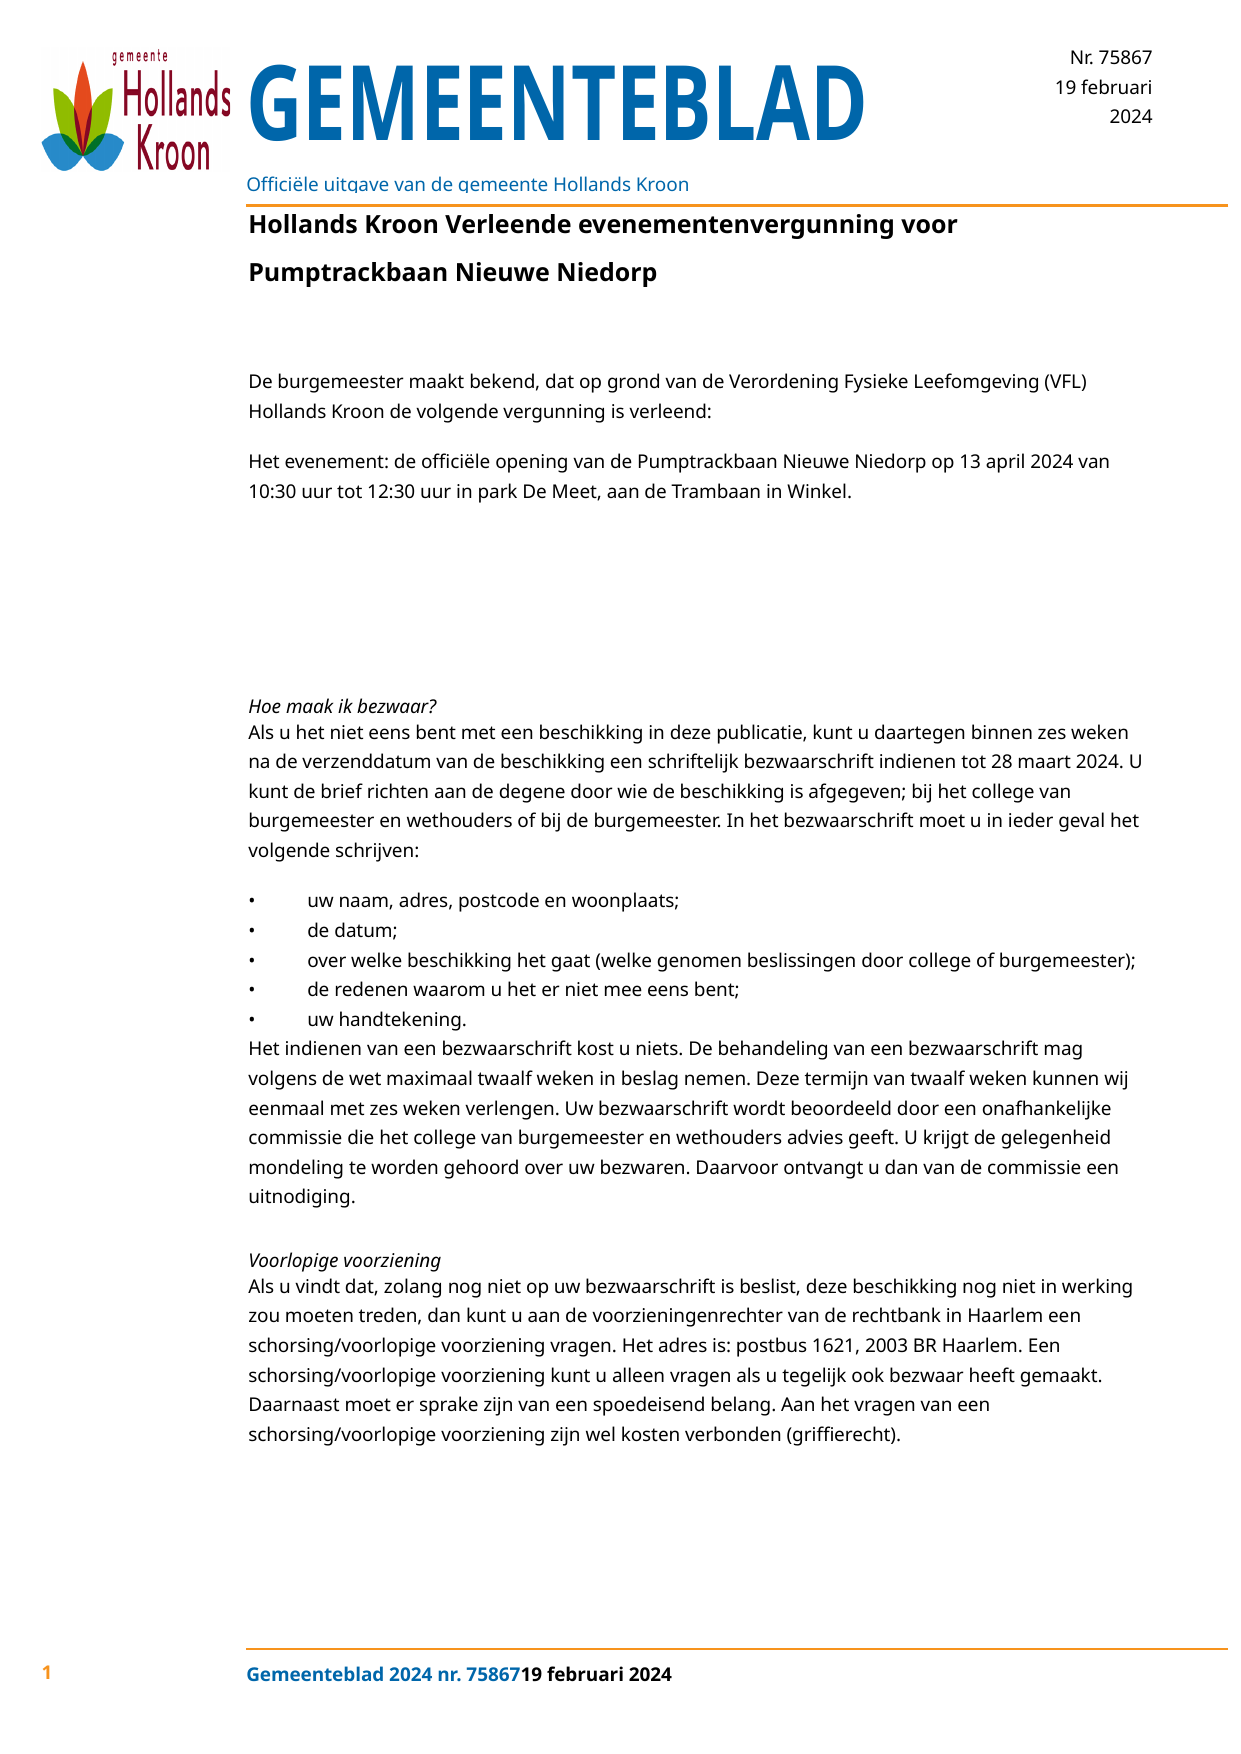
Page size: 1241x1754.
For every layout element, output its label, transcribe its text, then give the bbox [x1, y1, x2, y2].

list uw naam, adres, postcode en woonplaats; [248, 888, 1152, 913]
text Hollands Kroon Verleende evenementenvergunning voor Pumptrackbaan Nieuwe Niedorp [248, 207, 1152, 288]
list uw handtekening. [248, 1006, 1152, 1032]
list de redenen waarom u het er niet mee eens bent; [248, 976, 1152, 1002]
picture [41, 47, 231, 172]
text Als u het niet eens bent met een beschikking in deze publicatie, kunt u daartegen binnen zes weken na de verzenddatum van de beschikking een schriftelijk bezwaarschrift indienen tot 28 maart 2024. U kunt de brief richten aan de degene door wie de beschikking is afgegeven; bij het college van burgemeester en wethouders of bij de burgemeester. In het bezwaarschrift moet u in ieder geval het volgende schrijven: [248, 719, 1152, 863]
text De burgemeester maakt bekend, dat op grond van de Verordening Fysieke Leefomgeving (VFL) Hollands Kroon de volgende vergunning is verleend: [248, 368, 1152, 424]
text Het indienen van een bezwaarschrift kost u niets. De behandeling van een bezwaarschrift mag volgens de wet maximaal twaalf weken in beslag nemen. Deze termijn van twaalf weken kunnen wij eenmaal met zes weken verlengen. Uw bezwaarschrift wordt beoordeeld door een onafhankelijke commissie die het college van burgemeester en wethouders advies geeft. U krijgt de gelegenheid mondeling te worden gehoord over uw bezwaren. Daarvoor ontvangt u dan van de commissie een uitnodiging. [248, 1036, 1152, 1209]
text Voorlopige voorziening [248, 1247, 1152, 1273]
list de datum; [248, 917, 1152, 943]
text Hoe maak ik bezwaar? [248, 693, 1152, 719]
list over welke beschikking het gaat (welke genomen beslissingen door college of burgemeester); [248, 947, 1152, 972]
text Het evenement: de officiële opening van de Pumptrackbaan Nieuwe Niedorp op 13 april 2024 van 10:30 uur tot 12:30 uur in park De Meet, aan de Trambaan in Winkel. [248, 448, 1152, 504]
text Als u vindt dat, zolang nog niet op uw bezwaarschrift is beslist, deze beschikking nog niet in werking zou moeten treden, dan kunt u aan de voorzieningenrechter van de rechtbank in Haarlem een schorsing/voorlopige voorziening vragen. Het adres is: postbus 1621, 2003 BR Haarlem. Een schorsing/voorlopige voorziening kunt u alleen vragen als u tegelijk ook bezwaar heeft gemaakt. Daarnaast moet er sprake zijn van een spoedeisend belang. Aan het vragen van een schorsing/voorlopige voorziening zijn wel kosten verbonden (griffierecht). [248, 1273, 1152, 1447]
